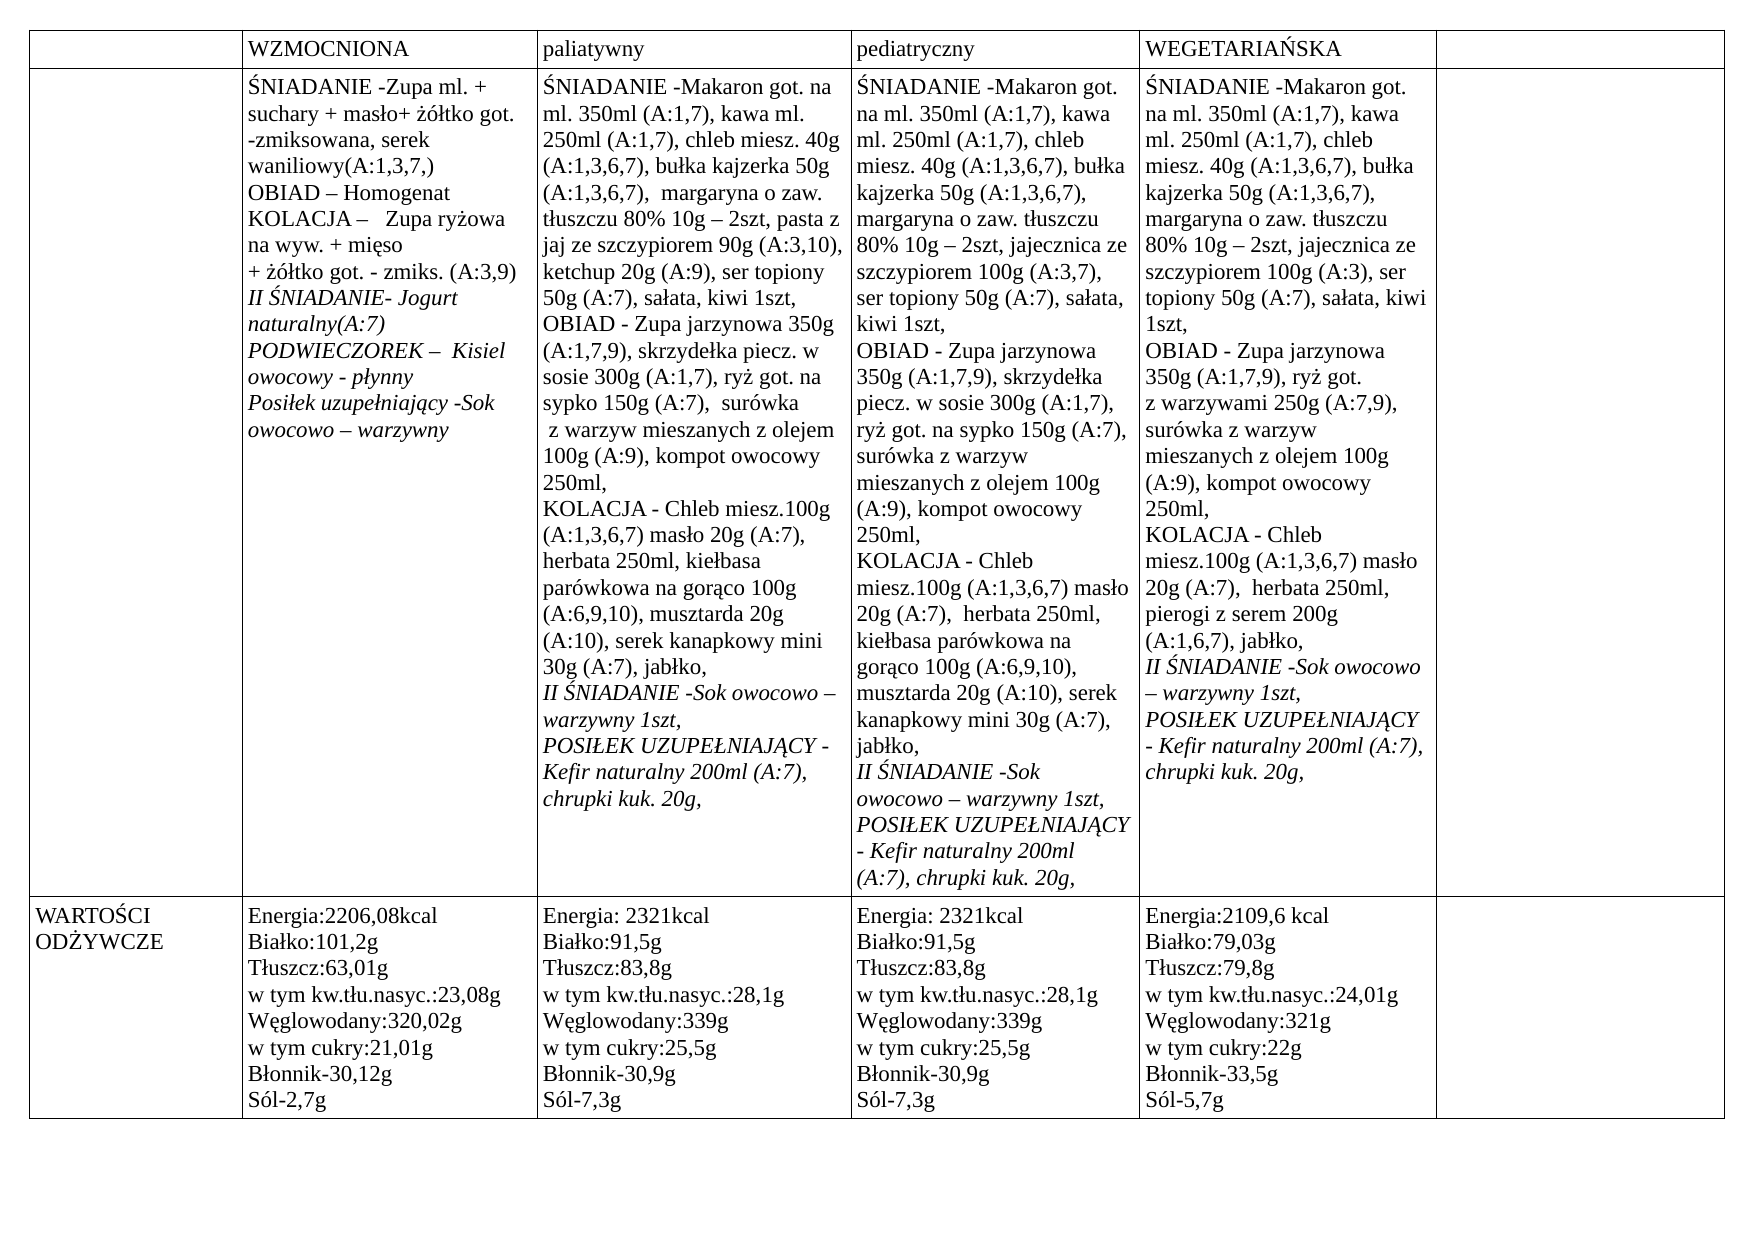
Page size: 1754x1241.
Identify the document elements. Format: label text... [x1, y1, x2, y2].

table_cell WZMOCNIONA [243, 31, 537, 67]
table_cell [1437, 69, 1724, 896]
table_cell [1437, 31, 1724, 67]
table_cell paliatywny [538, 31, 851, 67]
table_cell Energia:2109,6 kcal Białko:79,03g Tłuszcz:79,8g w tym kw.tłu.nasyc.:24,01g Węglowodany:321g w tym cukry:22g Błonnik-33,5g Sól-5,7g [1140, 897, 1436, 1118]
table_cell ŚNIADANIE -Makaron got. na ml. 350ml (A:1,7), kawa ml. 250ml (A:1,7), chleb miesz. 40g (A:1,3,6,7), bułka kajzerka 50g (A:1,3,6,7), margaryna o zaw. tłuszczu 80% 10g – 2szt, jajecznica ze szczypiorem 100g (A:3,7), ser topiony 50g (A:7), sałata, kiwi 1szt, OBIAD - Zupa jarzynowa 350g (A:1,7,9), skrzydełka piecz. w sosie 300g (A:1,7), ryż got. na sypko 150g (A:7), surówka z warzyw mieszanych z olejem 100g (A:9), kompot owocowy 250ml, KOLACJA - Chleb miesz.100g (A:1,3,6,7) masło 20g (A:7), herbata 250ml, kiełbasa parówkowa na gorąco 100g (A:6,9,10), musztarda 20g (A:10), serek kanapkowy mini 30g (A:7), jabłko, II ŚNIADANIE -Sok owocowo – warzywny 1szt, POSIŁEK UZUPEŁNIAJĄCY - Kefir naturalny 200ml (A:7), chrupki kuk. 20g, [852, 69, 1139, 896]
table_cell Energia:2206,08kcal Białko:101,2g Tłuszcz:63,01g w tym kw.tłu.nasyc.:23,08g Węglowodany:320,02g w tym cukry:21,01g Błonnik-30,12g Sól-2,7g [243, 897, 537, 1118]
table_cell Energia: 2321kcal Białko:91,5g Tłuszcz:83,8g w tym kw.tłu.nasyc.:28,1g Węglowodany:339g w tym cukry:25,5g Błonnik-30,9g Sól-7,3g [852, 897, 1139, 1118]
table_cell pediatryczny [852, 31, 1139, 67]
table_cell [30, 31, 242, 67]
table_cell ŚNIADANIE -Makaron got. na ml. 350ml (A:1,7), kawa ml. 250ml (A:1,7), chleb miesz. 40g (A:1,3,6,7), bułka kajzerka 50g (A:1,3,6,7), margaryna o zaw. tłuszczu 80% 10g – 2szt, pasta z jaj ze szczypiorem 90g (A:3,10), ketchup 20g (A:9), ser topiony 50g (A:7), sałata, kiwi 1szt, OBIAD - Zupa jarzynowa 350g (A:1,7,9), skrzydełka piecz. w sosie 300g (A:1,7), ryż got. na sypko 150g (A:7), surówka z warzyw mieszanych z olejem 100g (A:9), kompot owocowy 250ml, KOLACJA - Chleb miesz.100g (A:1,3,6,7) masło 20g (A:7), herbata 250ml, kiełbasa parówkowa na gorąco 100g (A:6,9,10), musztarda 20g (A:10), serek kanapkowy mini 30g (A:7), jabłko, II ŚNIADANIE -Sok owocowo – warzywny 1szt, POSIŁEK UZUPEŁNIAJĄCY - Kefir naturalny 200ml (A:7), chrupki kuk. 20g, [538, 69, 851, 896]
table_cell [1437, 897, 1724, 1118]
table_cell WEGETARIAŃSKA [1140, 31, 1436, 67]
table_cell [30, 69, 242, 896]
table_cell WARTOŚCI ODŻYWCZE [30, 897, 242, 1118]
table_cell Energia: 2321kcal Białko:91,5g Tłuszcz:83,8g w tym kw.tłu.nasyc.:28,1g Węglowodany:339g w tym cukry:25,5g Błonnik-30,9g Sól-7,3g [538, 897, 851, 1118]
table_cell ŚNIADANIE -Zupa ml. + suchary + masło+ żółtko got. -zmiksowana, serek waniliowy(A:1,3,7,) OBIAD – Homogenat KOLACJA – Zupa ryżowa na wyw. + mięso + żółtko got. - zmiks. (A:3,9) II ŚNIADANIE- Jogurt naturalny(A:7) PODWIECZOREK – Kisiel owocowy - płynny Posiłek uzupełniający -Sok owocowo – warzywny [243, 69, 537, 896]
table_cell ŚNIADANIE -Makaron got. na ml. 350ml (A:1,7), kawa ml. 250ml (A:1,7), chleb miesz. 40g (A:1,3,6,7), bułka kajzerka 50g (A:1,3,6,7), margaryna o zaw. tłuszczu 80% 10g – 2szt, jajecznica ze szczypiorem 100g (A:3), ser topiony 50g (A:7), sałata, kiwi 1szt, OBIAD - Zupa jarzynowa 350g (A:1,7,9), ryż got. z warzywami 250g (A:7,9), surówka z warzyw mieszanych z olejem 100g (A:9), kompot owocowy 250ml, KOLACJA - Chleb miesz.100g (A:1,3,6,7) masło 20g (A:7), herbata 250ml, pierogi z serem 200g (A:1,6,7), jabłko, II ŚNIADANIE -Sok owocowo – warzywny 1szt, POSIŁEK UZUPEŁNIAJĄCY - Kefir naturalny 200ml (A:7), chrupki kuk. 20g, [1140, 69, 1436, 896]
